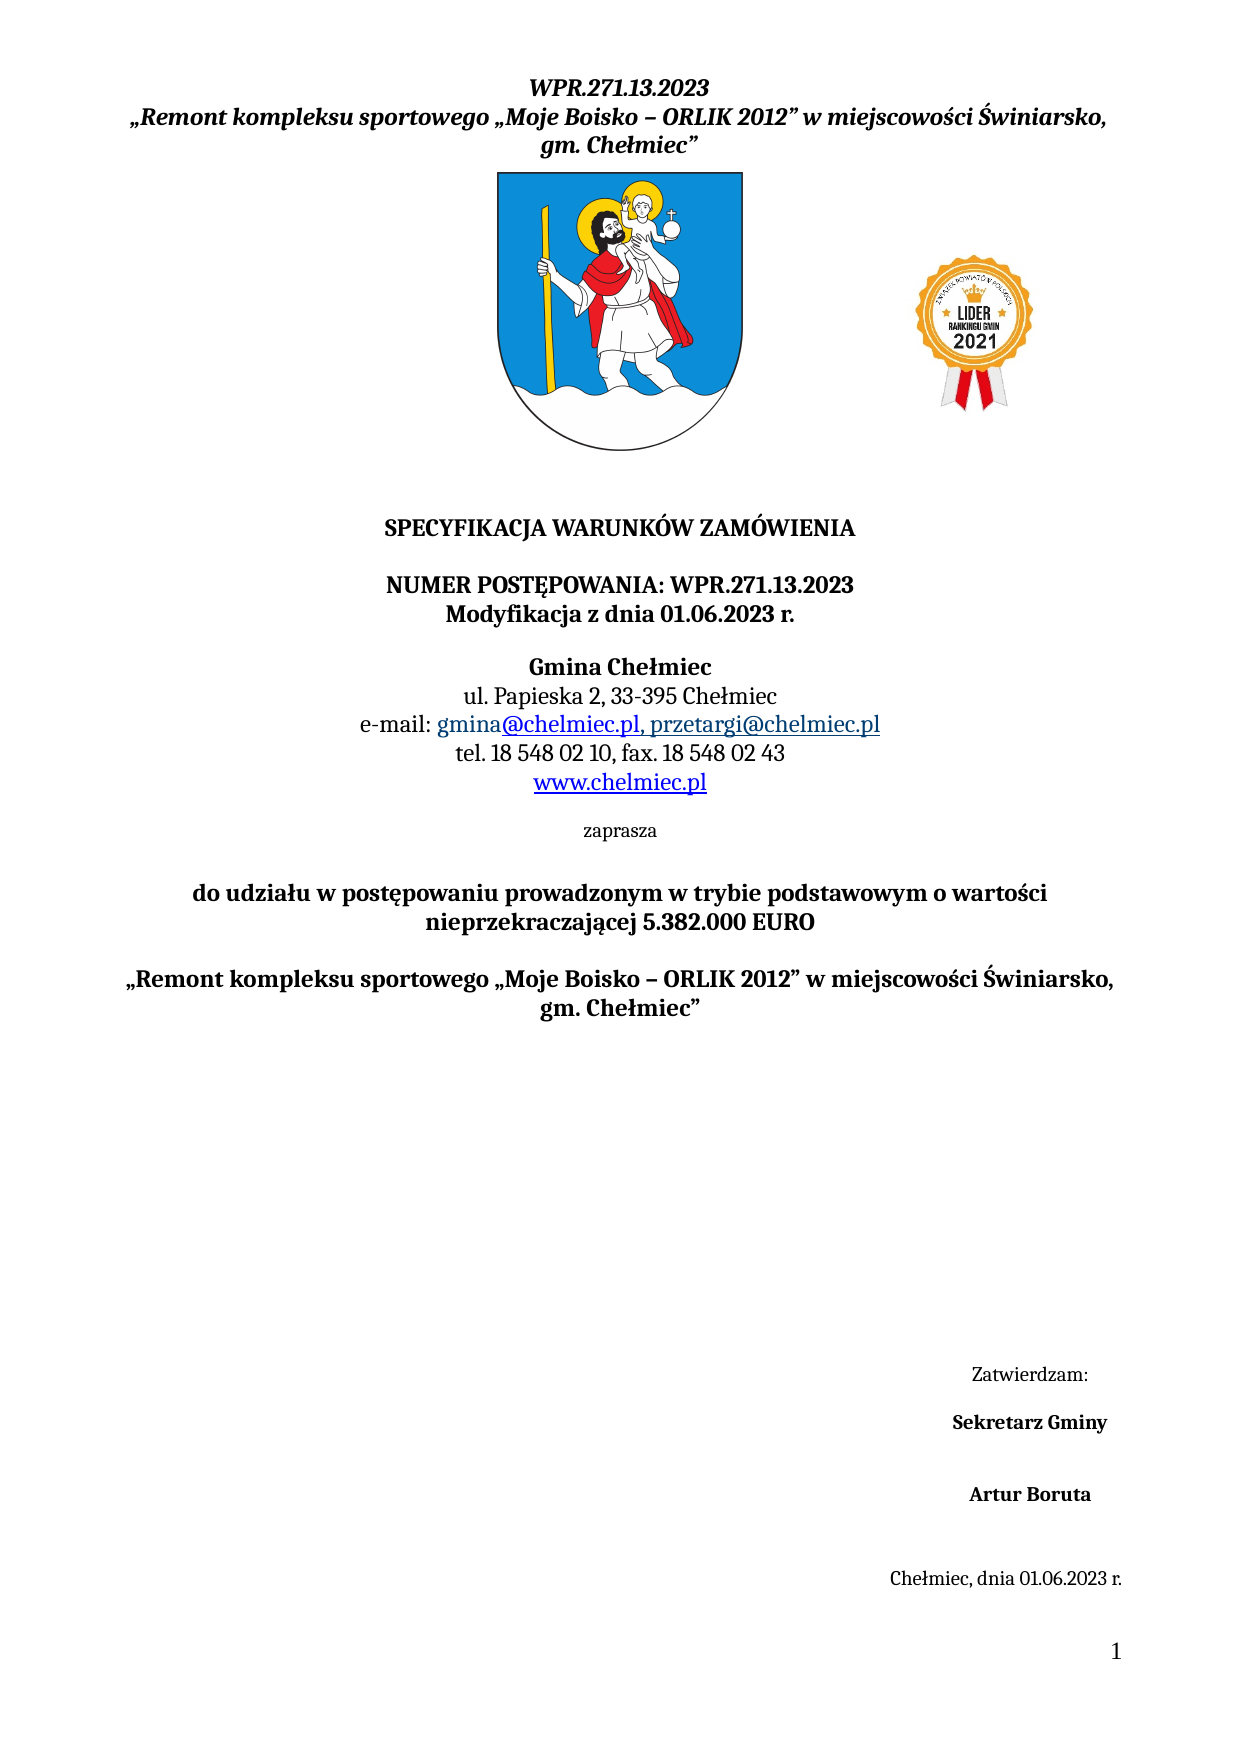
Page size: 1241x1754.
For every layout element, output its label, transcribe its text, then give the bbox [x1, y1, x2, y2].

text ul. Papieska 2, 33-395 Chełmiec [118, 682, 1122, 710]
text www.chelmiec.pl [118, 768, 1122, 797]
text Zatwierdzam: [413, 1363, 1122, 1387]
text Gmina Chełmiec [118, 653, 1122, 682]
text zaprasza [118, 818, 1122, 842]
text Modyfikacja z dnia 01.06.2023 r. [118, 600, 1122, 629]
text Chełmiec, dnia 01.06.2023 r. [118, 1566, 1122, 1590]
text „Remont kompleksu sportowego „Moje Boisko – ORLIK 2012” w miejscowości Świniarsko, gm. Chełmiec” [118, 965, 1122, 1022]
text Sekretarz Gminy [413, 1411, 1122, 1434]
text e-mail: gmina@chelmiec.pl, przetargi@chelmiec.pl [118, 710, 1122, 739]
subtitle do udziału w postępowaniu prowadzonym w trybie podstawowym o wartości nieprzekraczającej 5.382.000 EURO [118, 879, 1122, 936]
text SPECYFIKACJA WARUNKÓW ZAMÓWIENIA [118, 514, 1122, 543]
text tel. 18 548 02 10, fax. 18 548 02 43 [118, 739, 1122, 768]
text NUMER POSTĘPOWANIA: WPR.271.13.2023 [118, 571, 1122, 600]
text Artur Boruta [413, 1482, 1122, 1506]
